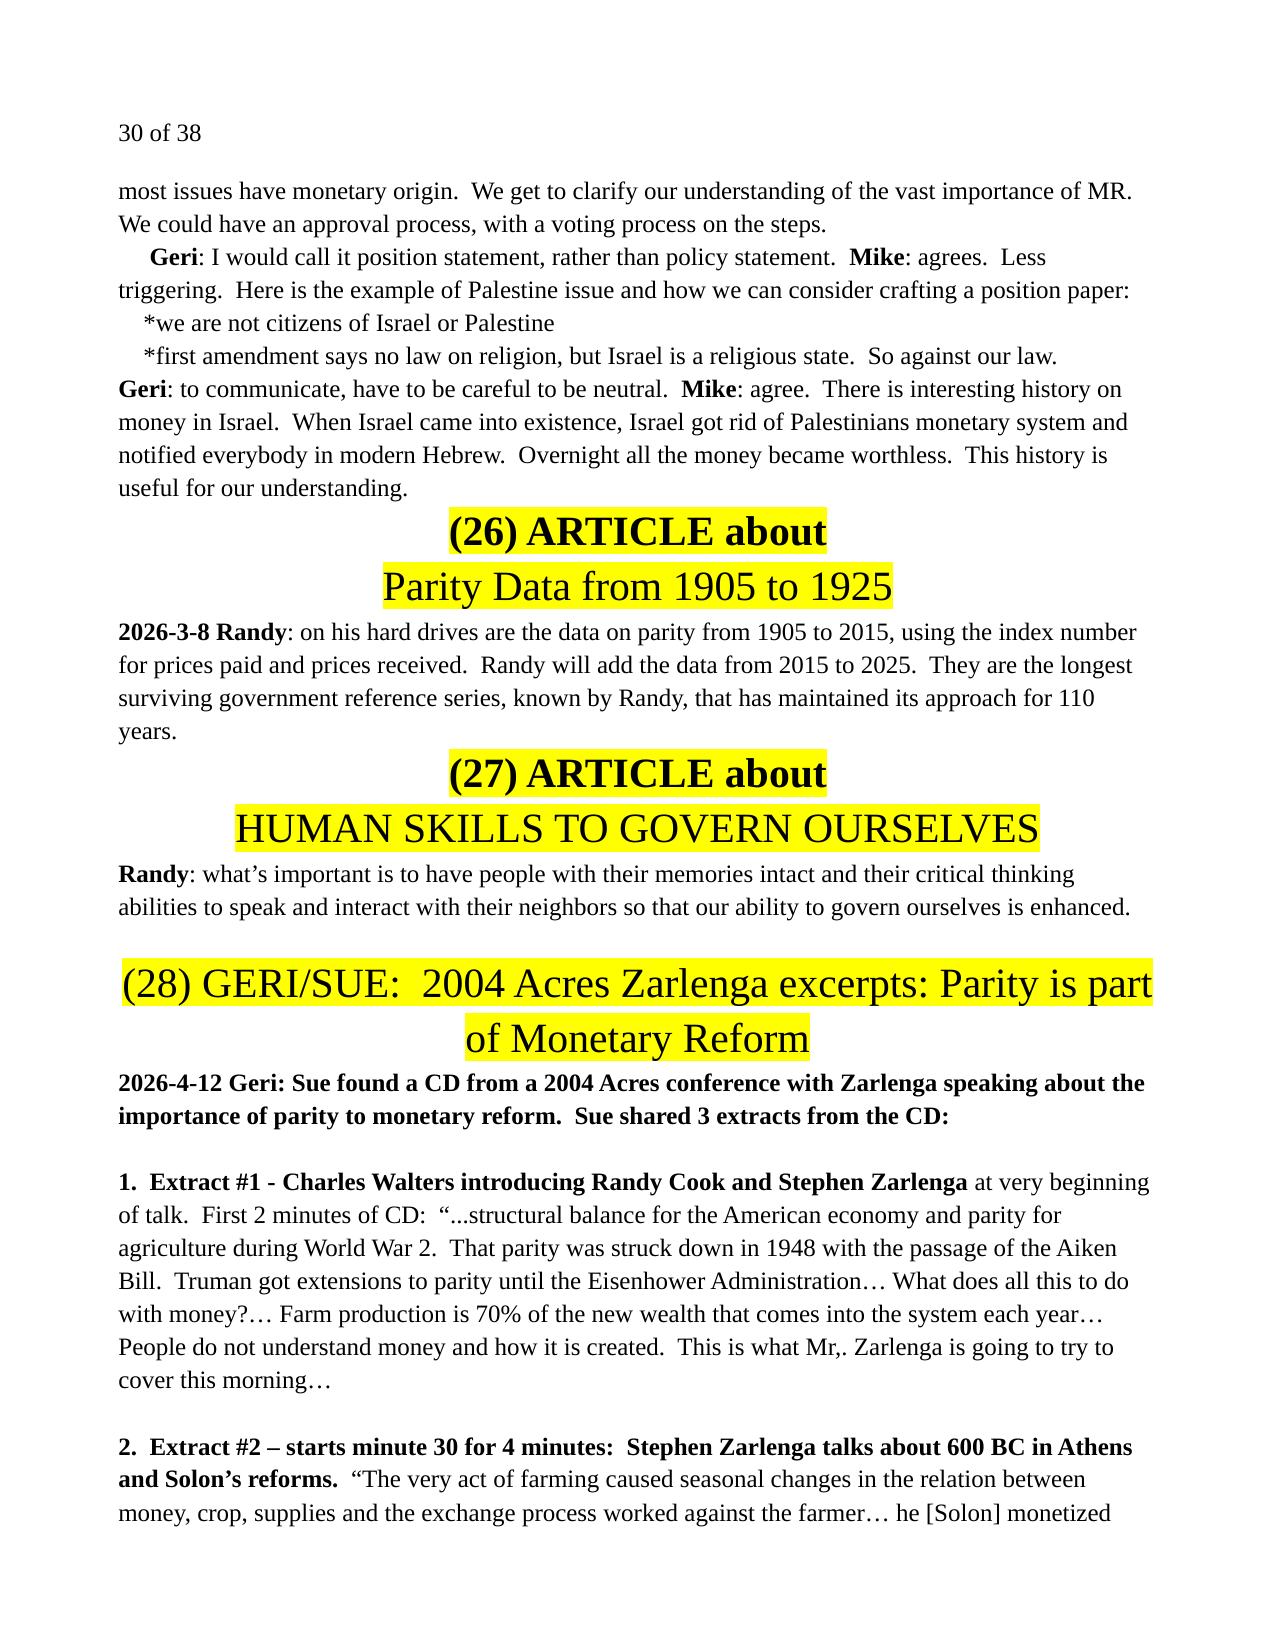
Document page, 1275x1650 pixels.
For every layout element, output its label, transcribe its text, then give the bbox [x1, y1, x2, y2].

text Parity Data from 1905 to 1925 [118, 562, 1157, 609]
text 2026-3-8 Randy: on his hard drives are the data on parity from 1905 to 2015, using the index number for prices paid and prices received. Randy will add the data from 2015 to 2025. They are the longest surviving government reference series, known by Randy, that has maintained its approach for 110 years. [118, 617, 1157, 744]
text 1. Extract #1 - Charles Walters introducing Randy Cook and Stephen Zarlenga at very beginning of talk. First 2 minutes of CD: “...structural balance for the American economy and parity for agriculture during World War 2. That parity was struck down in 1948 with the passage of the Aiken Bill. Truman got extensions to parity until the Eisenhower Administration… What does all this to do with money?… Farm production is 70% of the new wealth that comes into the system each year… People do not understand money and how it is created. This is what Mr,. Zarlenga is going to try to cover this morning… [118, 1167, 1157, 1394]
text *first amendment says no law on religion, but Israel is a religious state. So against our law. [118, 341, 1157, 370]
text Geri: to communicate, have to be careful to be neutral. Mike: agree. There is interesting history on money in Israel. When Israel came into existence, Israel got rid of Palestinians monetary system and notified everybody in modern Hebrew. Overnight all the money became worthless. This history is useful for our understanding. [118, 374, 1157, 502]
text Geri: I would call it position statement, rather than policy statement. Mike: agrees. Less triggering. Here is the example of Palestine issue and how we can consider crafting a position paper: [118, 242, 1157, 304]
text (27) ARTICLE about [118, 749, 1157, 797]
text (26) ARTICLE about [118, 507, 1157, 554]
text 2. Extract #2 – starts minute 30 for 4 minutes: Stephen Zarlenga talks about 600 BC in Athens and Solon’s reforms. “The very act of farming caused seasonal changes in the relation between money, crop, supplies and the exchange process worked against the farmer… he [Solon] monetized [118, 1432, 1157, 1526]
text (28) GERI/SUE: 2004 Acres Zarlenga excerpts: Parity is part of Monetary Reform [118, 958, 1157, 1061]
text most issues have monetary origin. We get to clarify our understanding of the vast importance of MR. We could have an approval process, with a voting process on the steps. [118, 176, 1157, 238]
text Randy: what’s important is to have people with their memories intact and their critical thinking abilities to speak and interact with their neighbors so that our ability to govern ourselves is enhanced. [118, 859, 1157, 921]
text *we are not citizens of Israel or Palestine [118, 308, 1157, 337]
text 2026-4-12 Geri: Sue found a CD from a 2004 Acres conference with Zarlenga speaking about the importance of parity to monetary reform. Sue shared 3 extracts from the CD: [118, 1068, 1157, 1130]
text HUMAN SKILLS TO GOVERN OURSELVES [118, 804, 1157, 852]
